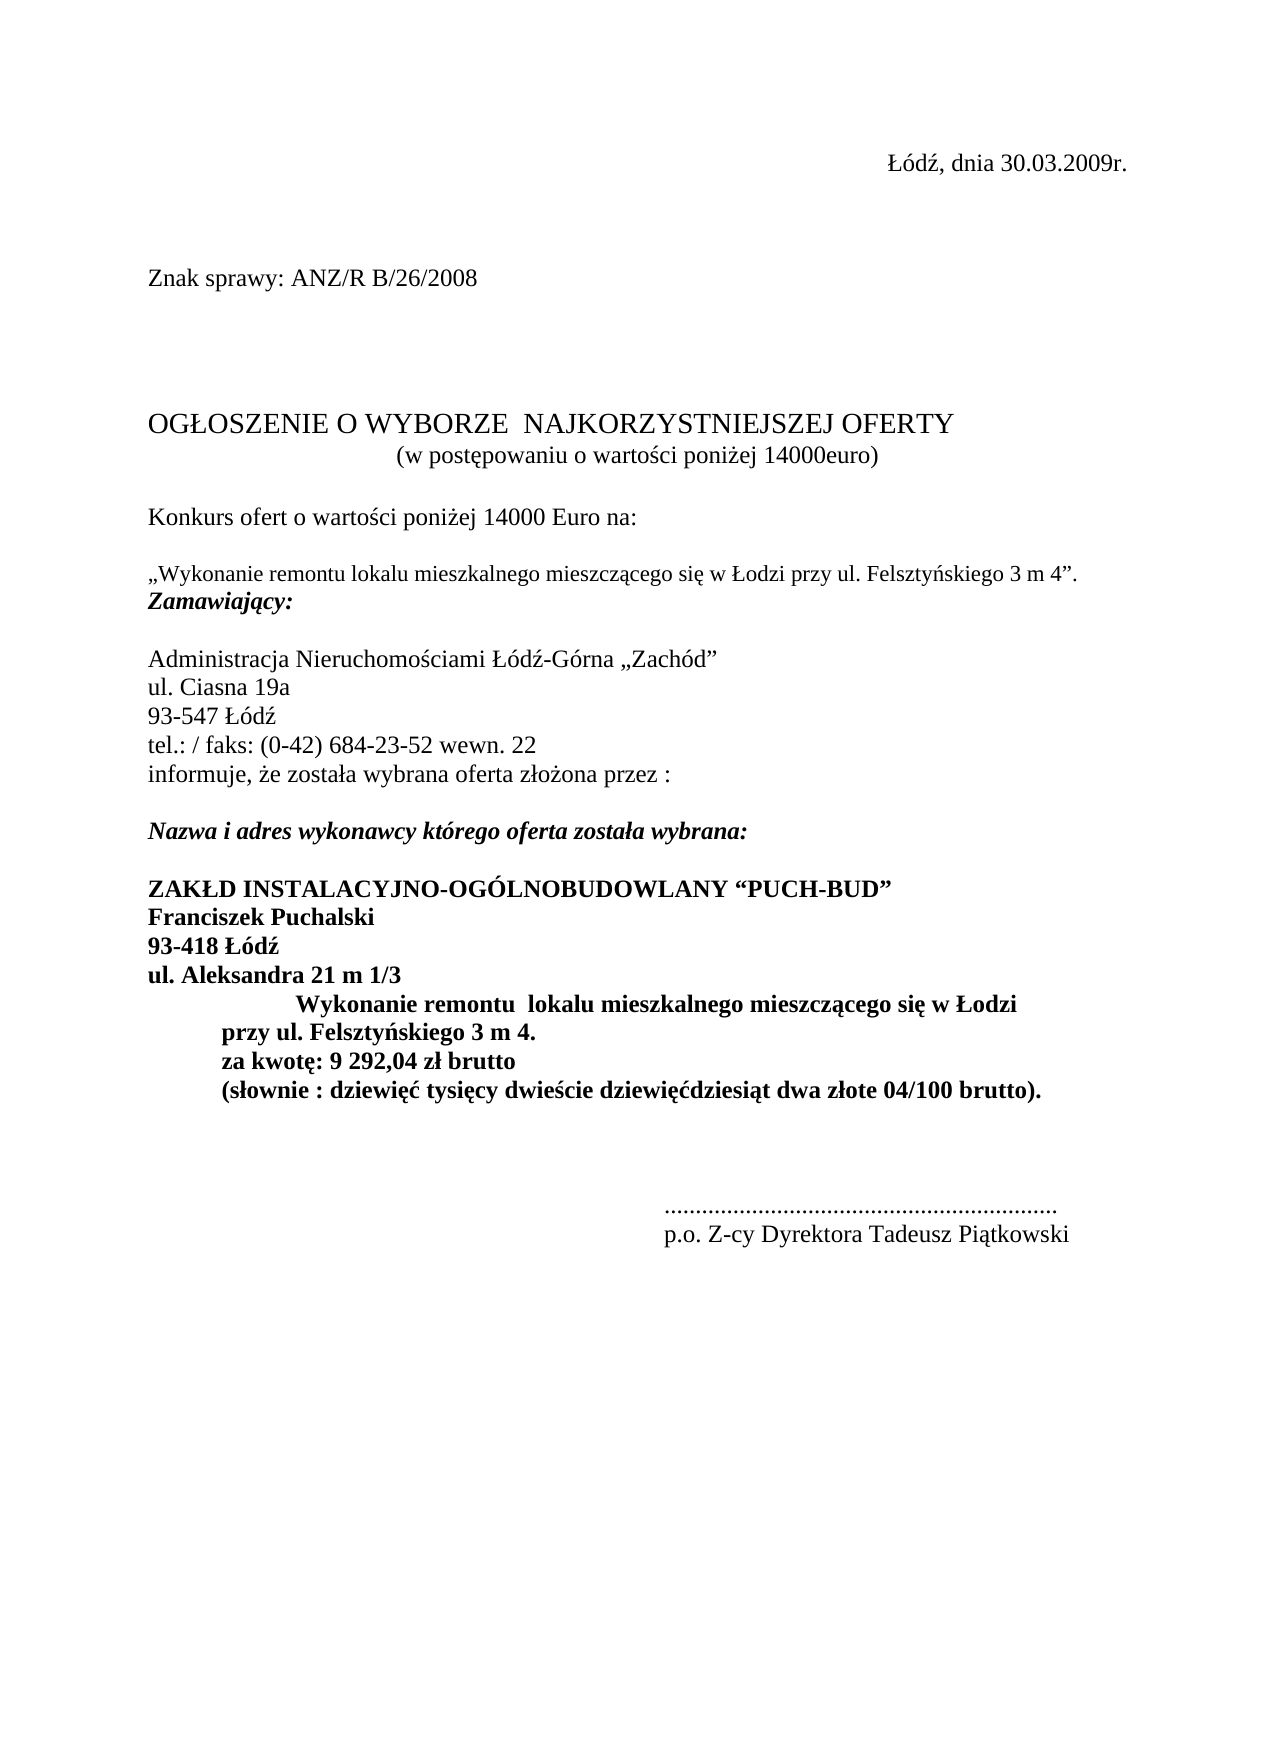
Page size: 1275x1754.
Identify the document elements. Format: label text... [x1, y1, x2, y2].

text 93-418 Łódź [148, 931, 1127, 960]
text ZAKŁD INSTALACYJNO-OGÓLNOBUDOWLANY “PUCH-BUD” [148, 874, 1127, 902]
text ul. Aleksandra 21 m 1/3 [148, 960, 1127, 989]
text za kwotę: 9 292,04 zł brutto [148, 1046, 1127, 1075]
text OGŁOSZENIE O WYBORZE NAJKORZYSTNIEJSZEJ OFERTY [148, 406, 1127, 440]
text p.o. Z-cy Dyrektora Tadeusz Piątkowski [664, 1219, 1127, 1247]
text Zamawiający: [148, 586, 1127, 615]
text Wykonanie remontu lokalu mieszkalnego mieszczącego się w Łodzi [148, 989, 1127, 1017]
text ul. Ciasna 19a [148, 672, 1127, 701]
text Konkurs ofert o wartości poniżej 14000 Euro na: [148, 502, 1127, 531]
text Znak sprawy: ANZ/R B/26/2008 [148, 263, 1127, 291]
text (w postępowaniu o wartości poniżej 14000euro) [148, 440, 1127, 469]
text „Wykonanie remontu lokalu mieszkalnego mieszczącego się w Łodzi przy ul. Felsztyńskiego 3 m 4”. [148, 560, 1127, 586]
text (słownie : dziewięć tysięcy dwieście dziewięćdziesiąt dwa złote 04/100 brutto). [148, 1075, 1127, 1104]
text ............................................................... [664, 1190, 1127, 1219]
text Franciszek Puchalski [148, 902, 1127, 931]
text Łódź, dnia 30.03.2009r. [148, 148, 1127, 176]
text tel.: / faks: (0-42) 684-23-52 wewn. 22 [148, 730, 1127, 759]
text 93-547 Łódź [148, 701, 1127, 730]
text Nazwa i adres wykonawcy którego oferta została wybrana: [148, 816, 1127, 845]
text przy ul. Felsztyńskiego 3 m 4. [148, 1017, 1127, 1046]
text informuje, że została wybrana oferta złożona przez : [148, 759, 1127, 787]
text Administracja Nieruchomościami Łódź-Górna „Zachód” [148, 644, 1127, 672]
